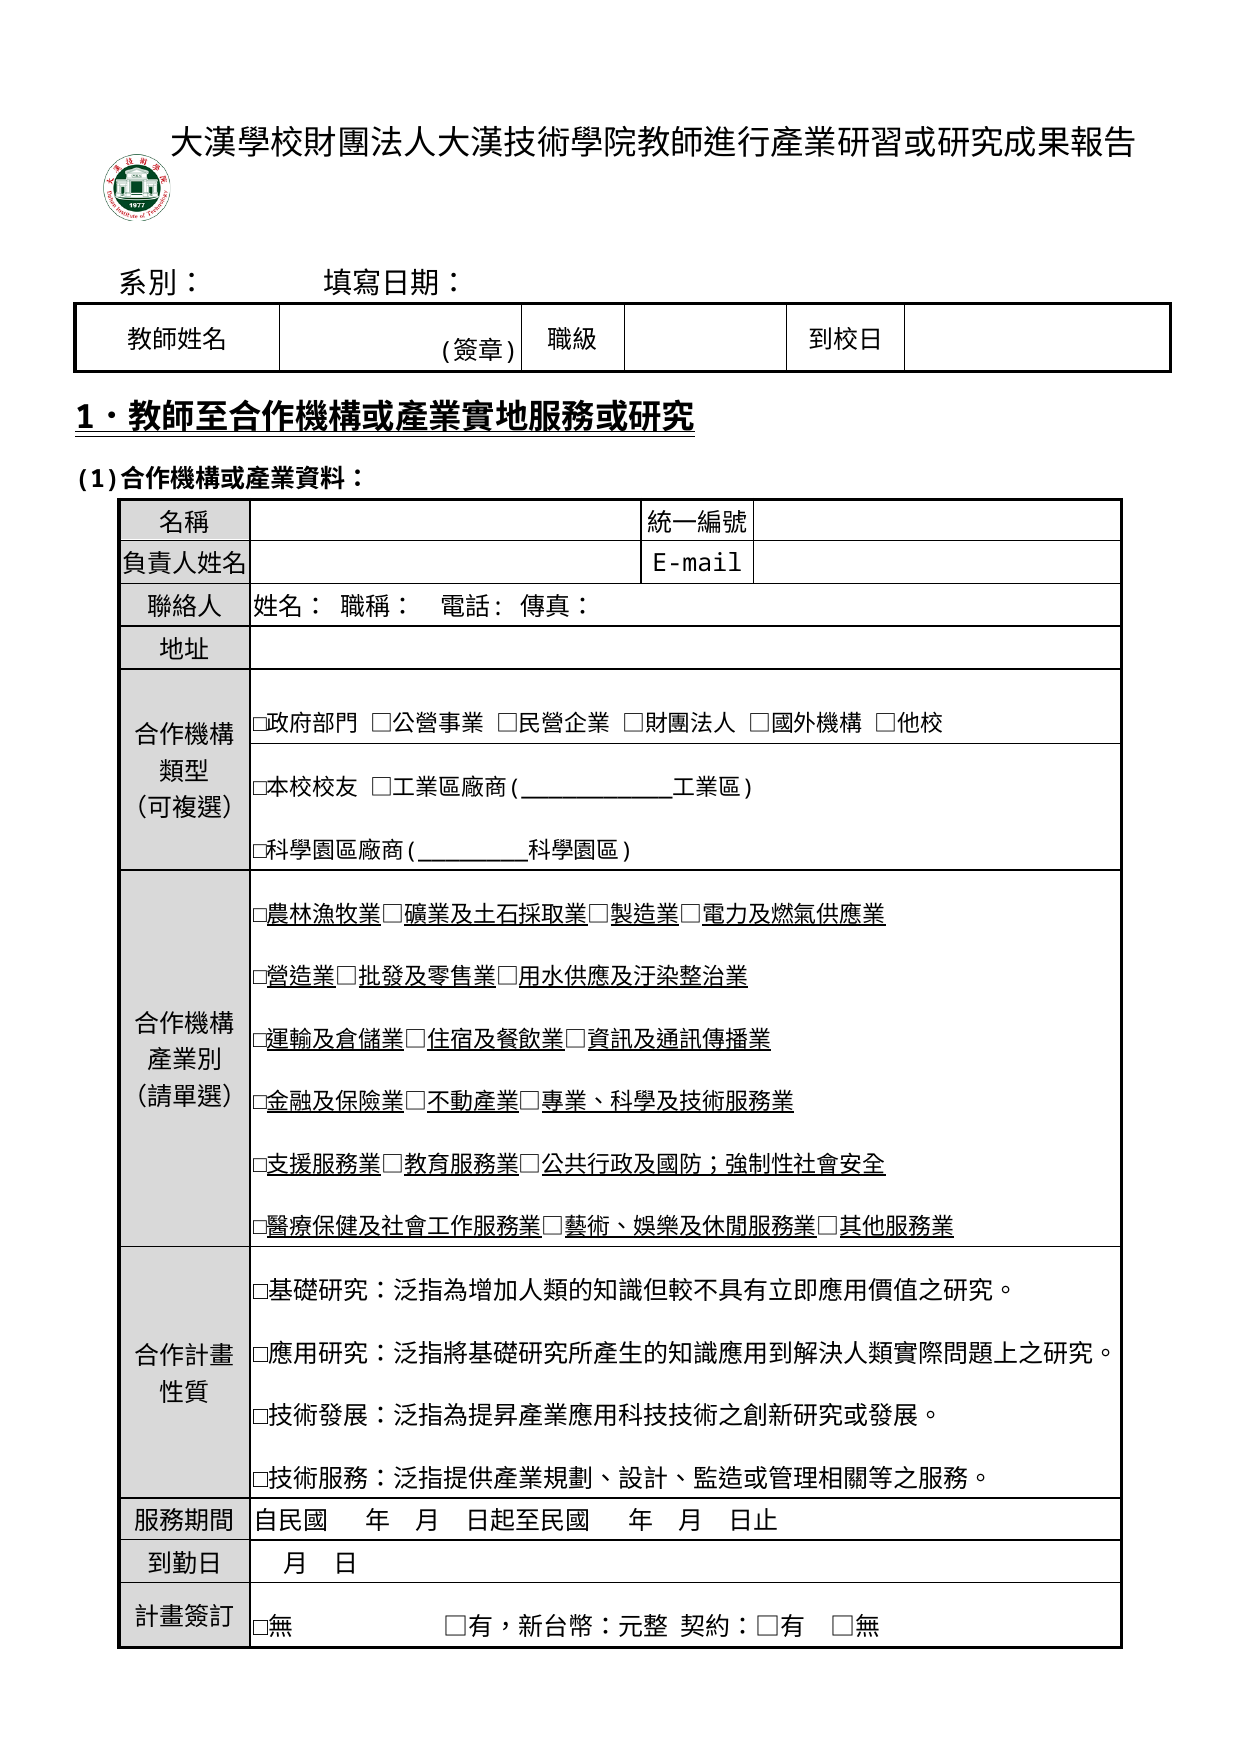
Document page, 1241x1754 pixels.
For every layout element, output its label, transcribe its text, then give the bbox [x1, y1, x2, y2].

table_header [754, 501, 1120, 539]
table_header (簽章) [280, 305, 521, 370]
text 1．教師至合作機構或產業實地服務或研究 [75, 373, 1165, 435]
table_cell [251, 541, 640, 583]
table_cell □基礎研究：泛指為增加人類的知識但較不具有立即應用價值之研究。 □應用研究：泛指將基礎研究所產生的知識應用到解決人類實際問題上之研究。 □技術發展：泛指為提昇產業應用科技技術之創新研究或發展。 □技術服務：泛指提供產業規劃、設計、監造或管理相關等之服務。 [251, 1247, 1120, 1497]
table_cell 到勤日 [121, 1540, 249, 1581]
table_cell 合作機構 類型 （可複選） [121, 670, 249, 869]
table_cell 自民國 年 月 日起至民國 年 月 日止 [251, 1499, 1120, 1539]
table_cell □無 □有，新台幣：元整 契約：□有 □無 [251, 1583, 1120, 1646]
table_cell 地址 [121, 627, 249, 668]
table_cell 聯絡人 [121, 584, 249, 625]
table_cell [251, 627, 1120, 668]
table_cell □本校校友 □工業區廠商(___________工業區) □科學園區廠商(________科學園區) [251, 744, 1120, 869]
table_header [905, 305, 1169, 370]
table_header 統一編號 [642, 501, 753, 539]
table_header [625, 305, 786, 370]
table_header 名稱 [121, 501, 249, 539]
table_cell 服務期間 [121, 1499, 249, 1539]
table_cell E-mail [642, 541, 753, 583]
table_cell 合作機構 產業別 （請單選） [121, 871, 249, 1246]
table_cell 計畫簽訂 [121, 1583, 249, 1646]
text 系別： 填寫日期： [75, 239, 1165, 302]
table_cell [754, 541, 1120, 583]
table_cell □農林漁牧業□礦業及土石採取業□製造業□電力及燃氣供應業 □營造業□批發及零售業□用水供應及汙染整治業 □運輸及倉儲業□住宿及餐飲業□資訊及通訊傳播業 □金融及保險業□不動產業□專業、科學及技術服務業 □支援服務業□教育服務業□公共行政及國防；強制性社會安全 □醫療保健及社會工作服務業□藝術、娛樂及休閒服務業□其他服務業 [251, 871, 1120, 1246]
table_cell □政府部門 □公營事業 □民營企業 □財團法人 □國外機構 □他校 [251, 670, 1120, 742]
table_header 教師姓名 [77, 305, 279, 370]
table_cell 姓名： 職稱： 電話: 傳真： [251, 584, 1120, 625]
table_cell 合作計畫 性質 [121, 1247, 249, 1497]
table_cell 負責人姓名 [121, 541, 249, 583]
text 大漢學校財團法人大漢技術學院教師進行產業研習或研究成果報告 [75, 96, 1165, 221]
table_cell 月 日 [251, 1541, 1120, 1581]
table_header [251, 501, 640, 539]
text (1)合作機構或產業資料： [75, 435, 1165, 498]
table_header 職級 [522, 305, 624, 370]
table_header 到校日 [787, 305, 904, 370]
